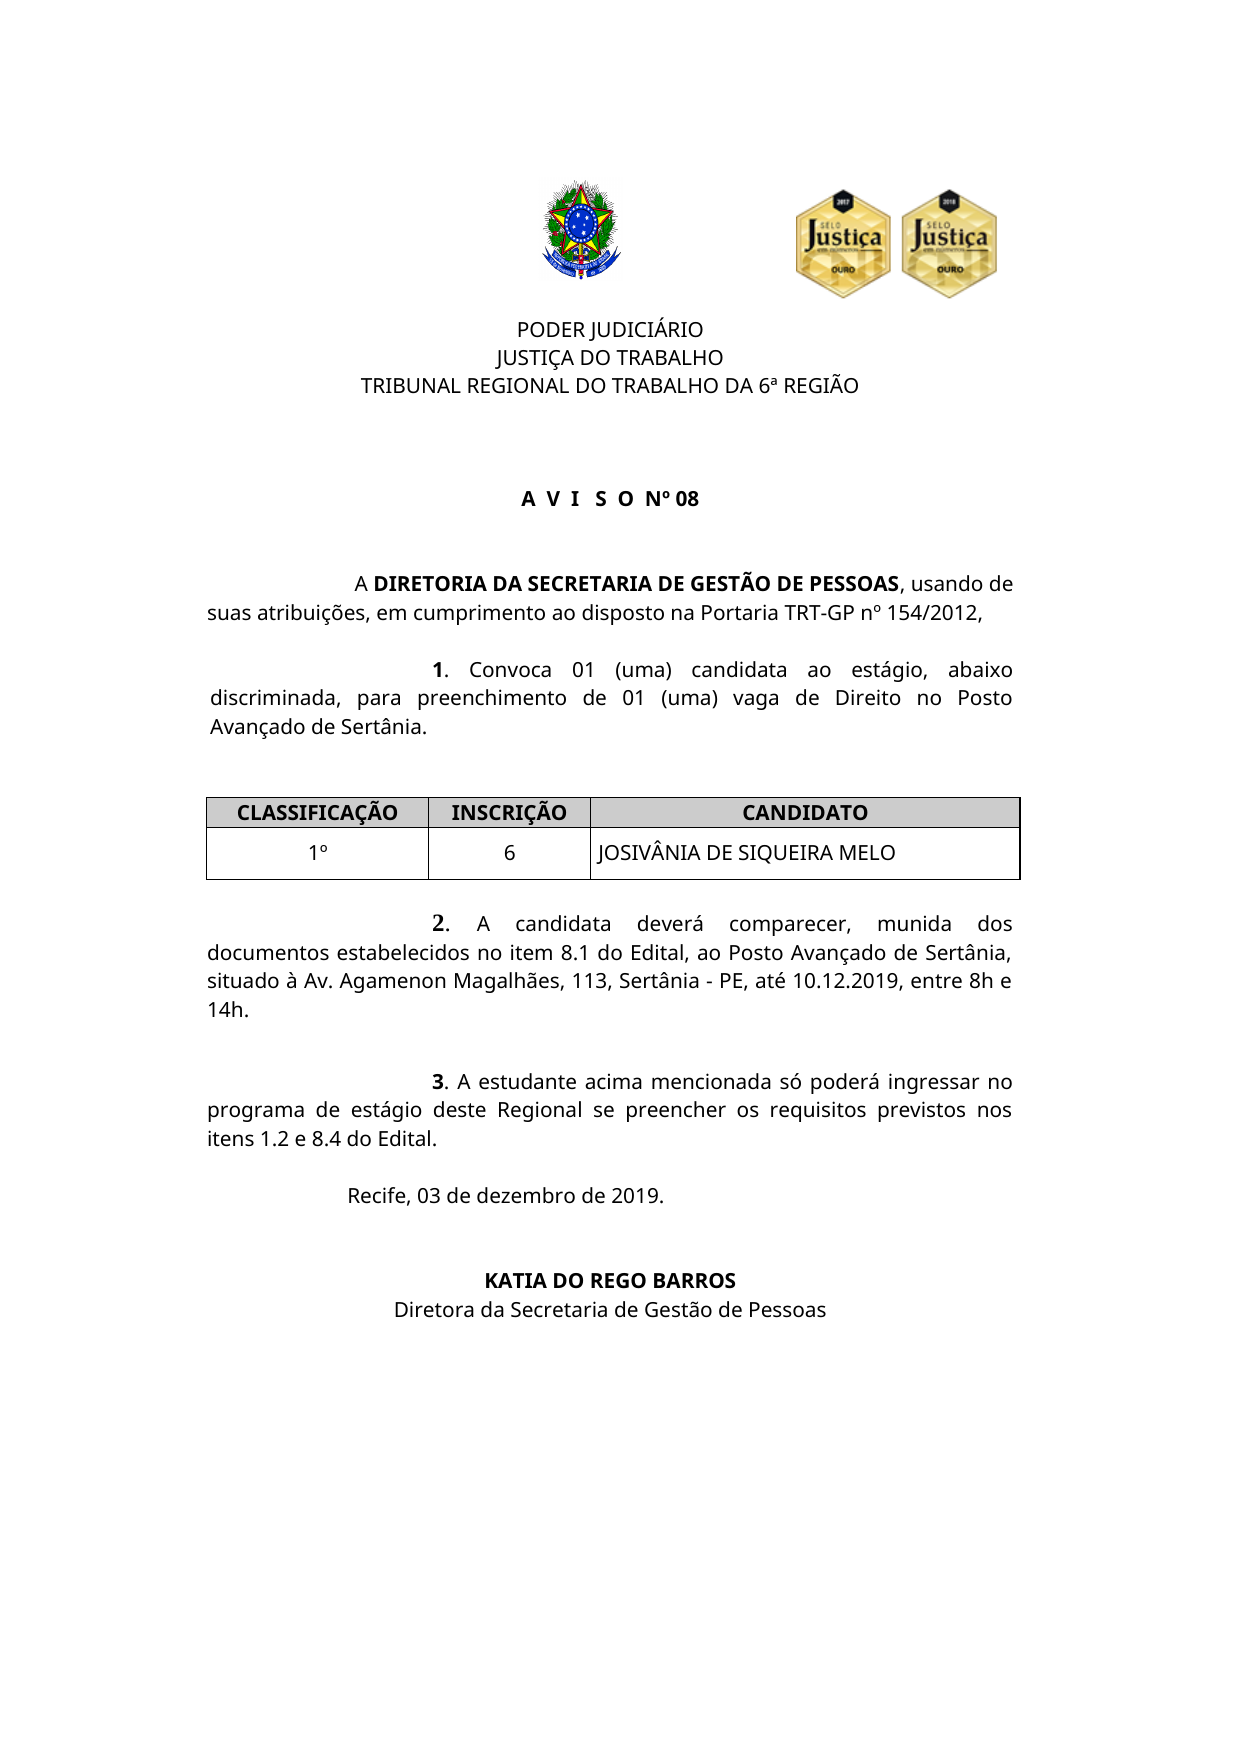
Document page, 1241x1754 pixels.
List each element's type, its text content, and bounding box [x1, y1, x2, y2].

table_header INSCRIÇÃO [429, 798, 590, 827]
text A V I S O Nº 08 [207, 484, 1013, 513]
text 3. A estudante acima mencionada só poderá ingressar no programa de estágio deste Regional se preencher os requisitos previstos nos itens 1.2 e 8.4 do Edital. [207, 1067, 1013, 1152]
text Recife, 03 de dezembro de 2019. [207, 1181, 1013, 1209]
table_cell JOSIVÂNIA DE SIQUEIRA MELO [591, 828, 1019, 879]
text 1. Convoca 01 (uma) candidata ao estágio, abaixo discriminada, para preenchimento de 01 (uma) vaga de Direito no Posto Avançado de Sertânia. [210, 655, 1013, 740]
picture [796, 188, 1013, 307]
text KATIA DO REGO BARROS [207, 1266, 1013, 1295]
table_cell 6 [429, 828, 590, 879]
table_header CLASSIFICAÇÃO [207, 798, 428, 827]
picture [538, 177, 623, 281]
text A DIRETORIA DA SECRETARIA DE GESTÃO DE PESSOAS, usando de suas atribuições, em cumprimento ao disposto na Portaria TRT-GP nº 154/2012, [207, 569, 1013, 626]
text 2. A candidata deverá comparecer, munida dos documentos estabelecidos no item 8.1 do Edital, ao Posto Avançado de Sertânia, situado à Av. Agamenon Magalhães, 113, Sertânia - PE, até 10.12.2019, entre 8h e 14h. [207, 908, 1013, 1023]
table_cell 1º [207, 828, 428, 879]
text Diretora da Secretaria de Gestão de Pessoas [207, 1295, 1013, 1323]
table_header CANDIDATO [591, 798, 1019, 827]
